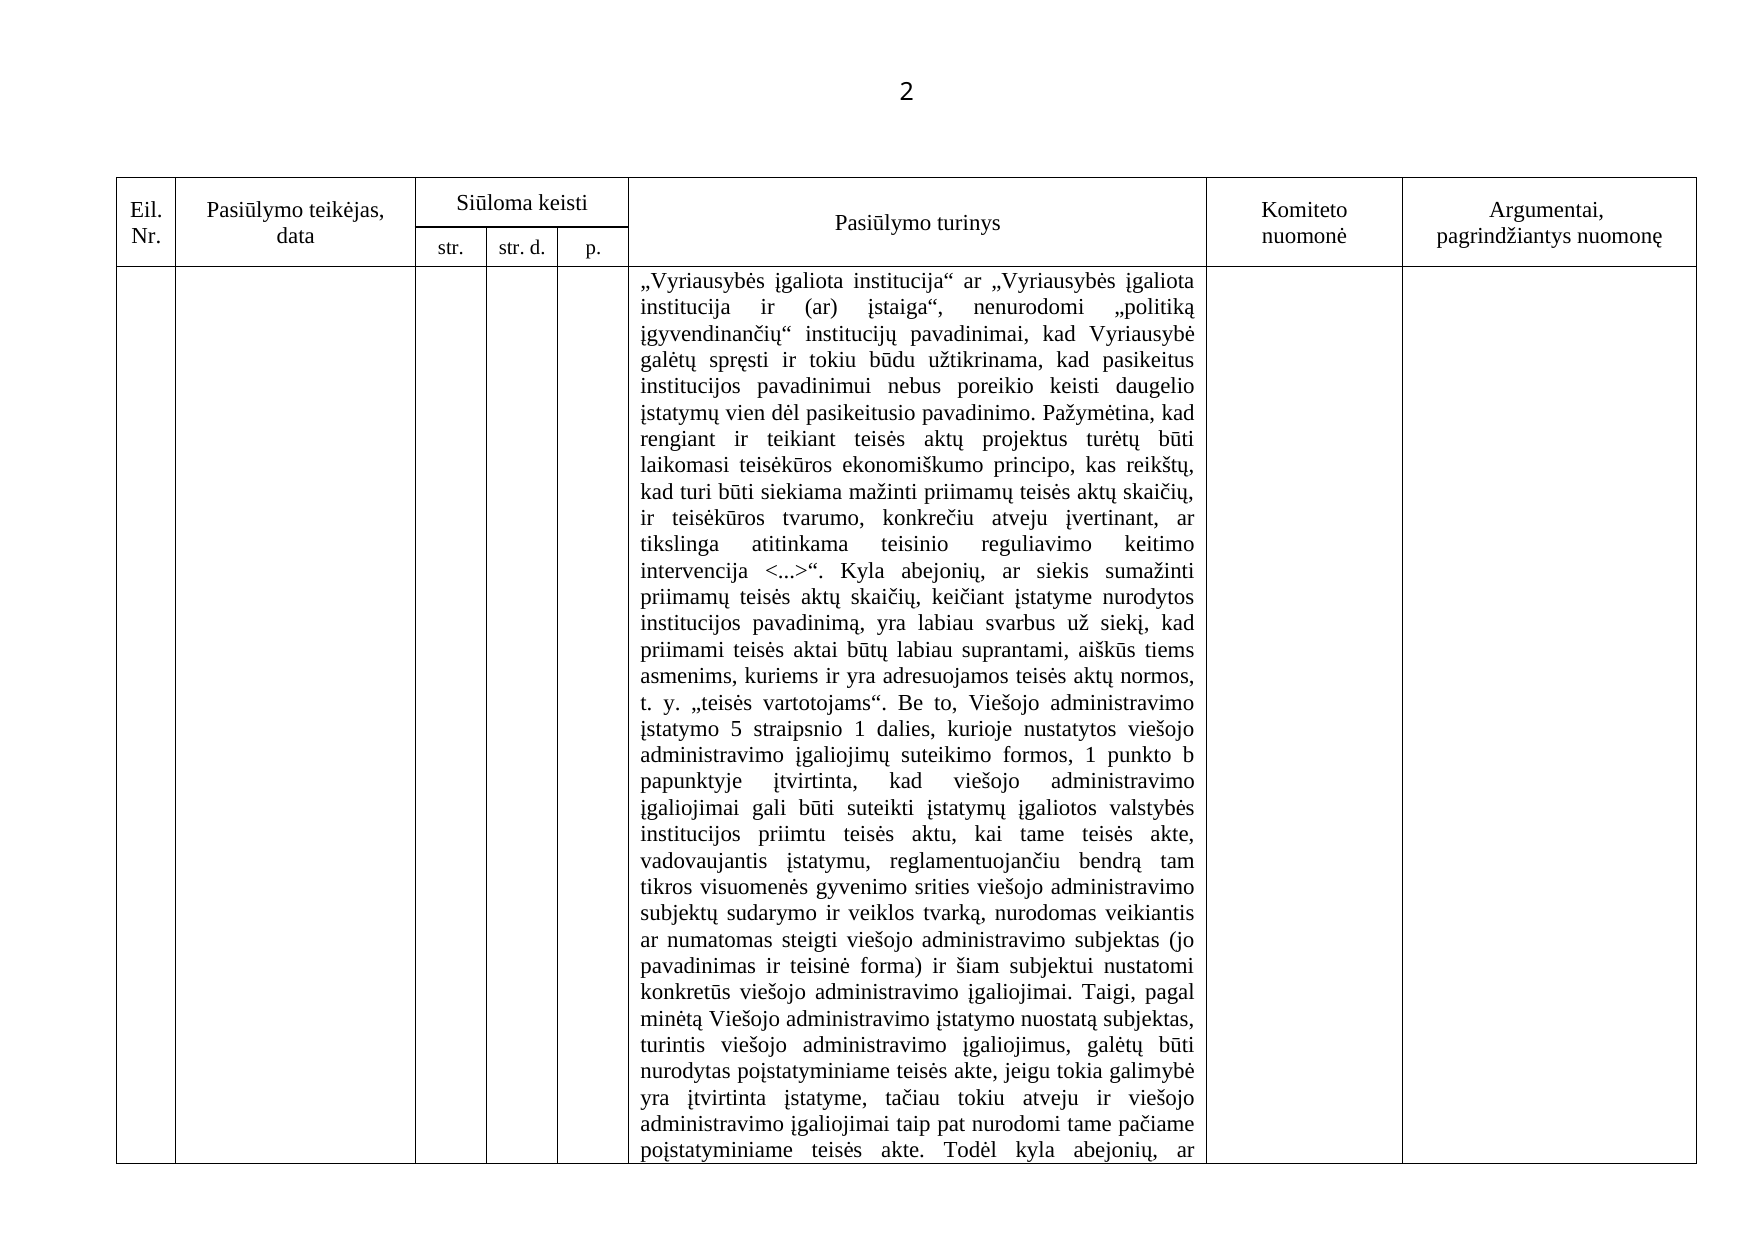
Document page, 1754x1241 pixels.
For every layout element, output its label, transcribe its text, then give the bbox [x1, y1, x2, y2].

table_header Eil. Nr. [117, 178, 175, 266]
table_cell [1207, 267, 1402, 1163]
table_cell p. [558, 228, 628, 266]
table_cell [416, 267, 486, 1163]
table_header Siūloma keisti [416, 178, 628, 226]
table_header Pasiūlymo teikėjas, data [176, 178, 415, 266]
table_cell str. [416, 228, 486, 266]
table_header Pasiūlymo turinys [629, 178, 1206, 266]
table_cell [176, 267, 415, 1163]
table_cell [1403, 267, 1696, 1163]
table_header Komiteto nuomonė [1207, 178, 1402, 266]
table_header Argumentai, pagrindžiantys nuomonę [1403, 178, 1696, 266]
table_cell [117, 267, 175, 1163]
table_cell [558, 267, 628, 1163]
table_cell [487, 267, 557, 1163]
table_cell „Vyriausybės įgaliota institucija“ ar „Vyriausybės įgaliota institucija ir (ar) įstaiga“, nenurodomi „politiką įgyvendinančių“ institucijų pavadinimai, kad Vyriausybė galėtų spręsti ir tokiu būdu užtikrinama, kad pasikeitus institucijos pavadinimui nebus poreikio keisti daugelio įstatymų vien dėl pasikeitusio pavadinimo. Pažymėtina, kad rengiant ir teikiant teisės aktų projektus turėtų būti laikomasi teisėkūros ekonomiškumo principo, kas reikštų, kad turi būti siekiama mažinti priimamų teisės aktų skaičių, ir teisėkūros tvarumo, konkrečiu atveju įvertinant, ar tikslinga atitinkama teisinio reguliavimo keitimo intervencija <...>“. Kyla abejonių, ar siekis sumažinti priimamų teisės aktų skaičių, keičiant įstatyme nurodytos institucijos pavadinimą, yra labiau svarbus už siekį, kad priimami teisės aktai būtų labiau suprantami, aiškūs tiems asmenims, kuriems ir yra adresuojamos teisės aktų normos, t. y. „teisės vartotojams“. Be to, Viešojo administravimo įstatymo 5 straipsnio 1 dalies, kurioje nustatytos viešojo administravimo įgaliojimų suteikimo formos, 1 punkto b papunktyje įtvirtinta, kad viešojo administravimo įgaliojimai gali būti suteikti įstatymų įgaliotos valstybės institucijos priimtu teisės aktu, kai tame teisės akte, vadovaujantis įstatymu, reglamentuojančiu bendrą tam tikros visuomenės gyvenimo srities viešojo administravimo subjektų sudarymo ir veiklos tvarką, nurodomas veikiantis ar numatomas steigti viešojo administravimo subjektas (jo pavadinimas ir teisinė forma) ir šiam subjektui nustatomi konkretūs viešojo administravimo įgaliojimai. Taigi, pagal minėtą Viešojo administravimo įstatymo nuostatą subjektas, turintis viešojo administravimo įgaliojimus, galėtų būti nurodytas poįstatyminiame teisės akte, jeigu tokia galimybė yra įtvirtinta įstatyme, tačiau tokiu atveju ir viešojo administravimo įgaliojimai taip pat nurodomi tame pačiame poįstatyminiame teisės akte. Todėl kyla abejonių, ar [629, 267, 1206, 1163]
table_cell str. d. [487, 228, 557, 266]
